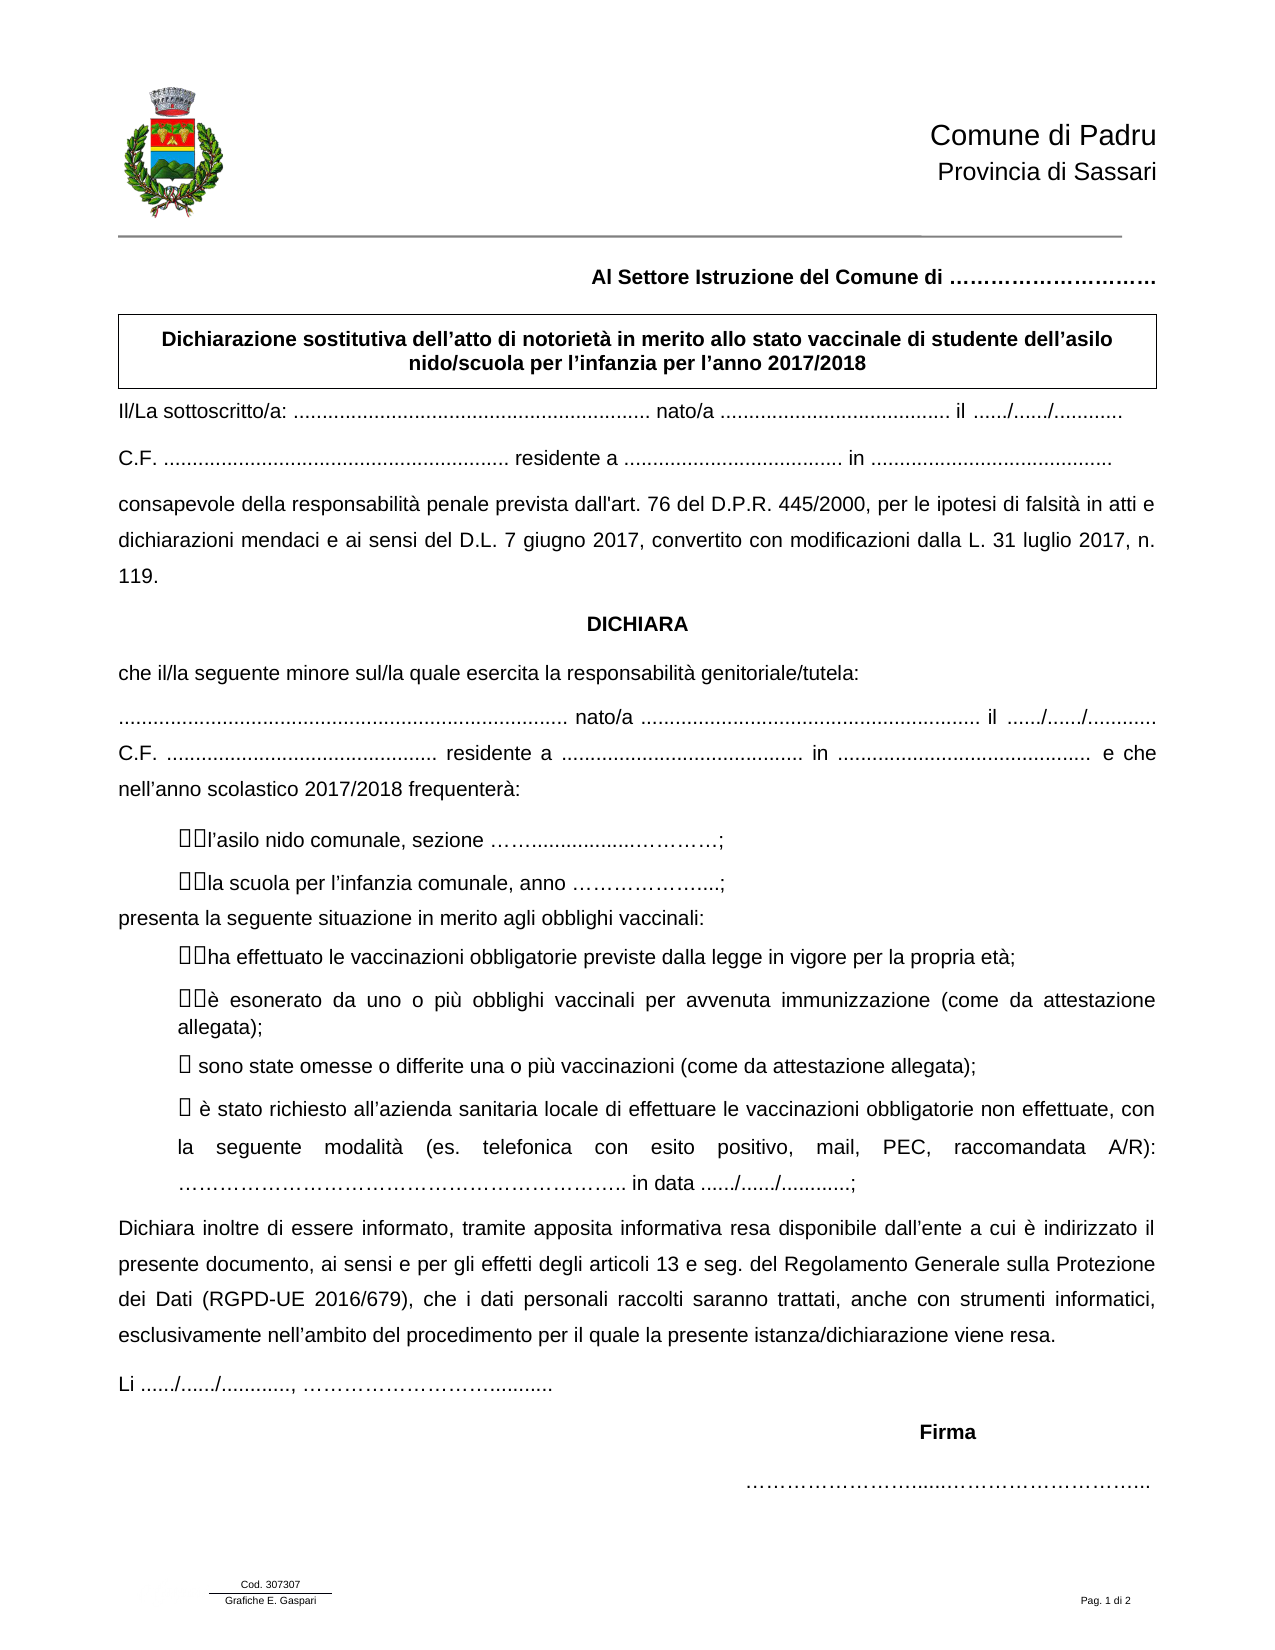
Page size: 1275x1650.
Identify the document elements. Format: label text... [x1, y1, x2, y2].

text Comune di Padru [224, 118, 1157, 152]
text Provincia di Sassari [224, 157, 1157, 185]
text Firma [118, 1420, 1157, 1444]
text .............................................................................. nato/a ........................................................... il ....../....../............ C.F. ............................................... residente a .......................................... in ............................................ e che nell’anno scolastico 2017/2018 frequenterà: [118, 705, 1157, 801]
text Li ....../....../............, ………………………........... [118, 1372, 1157, 1396]
text Al Settore Istruzione del Comune di ………………………… [118, 265, 1157, 289]
text consapevole della responsabilità penale prevista dall'art. 76 del D.P.R. 445/2000, per le ipotesi di falsità in atti e dichiarazioni mendaci e ai sensi del D.L. 7 giugno 2017, convertito con modificazioni dalla L. 31 luglio 2017, n. 119. [118, 492, 1157, 588]
text ……………………......………………………... [118, 1468, 1157, 1492]
text che il/la seguente minore sul/la quale esercita la responsabilità genitoriale/tutela: [118, 661, 1157, 684]
text presenta la seguente situazione in merito agli obblighi vaccinali: [118, 906, 1157, 930]
table_header Dichiarazione sostitutiva dell’atto di notorietà in merito allo stato vaccinale di studente dell’asilo nido/scuola per l’infanzia per l’anno 2017/2018 [119, 315, 1156, 388]
text C.F. ............................................................ residente a ...................................... in .......................................... [118, 445, 1157, 469]
text DICHIARA [118, 612, 1157, 636]
text  sono state omesse o differite una o più vaccinazioni (come da attestazione allegata); [177, 1047, 1157, 1081]
text  è stato richiesto all’azienda sanitaria locale di effettuare le vaccinazioni obbligatorie non effettuate, con la seguente modalità (es. telefonica con esito positivo, mail, PEC, raccomandata A/R): ……………………………………………………….. in data ....../....../............; [177, 1089, 1157, 1195]
text è esonerato da uno o più obblighi vaccinali per avvenuta immunizzazione (come da attestazione allegata); [177, 980, 1157, 1038]
picture [122, 87, 224, 219]
text Il/La sottoscritto/a: .............................................................. nato/a ........................................ il ....../....../............ [118, 399, 1157, 423]
text l’asilo nido comunale, sezione ……..................…………; [177, 821, 1157, 855]
text la scuola per l’infanzia comunale, anno ………………....; [177, 863, 1157, 897]
text Dichiara inoltre di essere informato, tramite apposita informativa resa disponibile dall’ente a cui è indirizzato il presente documento, ai sensi e per gli effetti degli articoli 13 e seg. del Regolamento Generale sulla Protezione dei Dati (RGPD-UE 2016/679), che i dati personali raccolti saranno trattati, anche con strumenti informatici, esclusivamente nell’ambito del procedimento per il quale la presente istanza/dichiarazione viene resa. [118, 1215, 1157, 1347]
text ha effettuato le vaccinazioni obbligatorie previste dalla legge in vigore per la propria età; [177, 938, 1157, 972]
